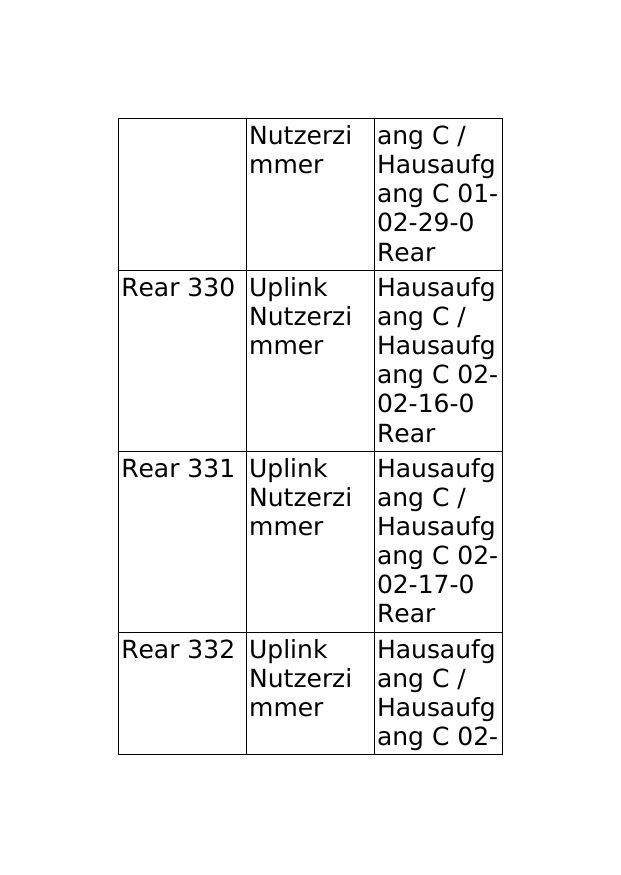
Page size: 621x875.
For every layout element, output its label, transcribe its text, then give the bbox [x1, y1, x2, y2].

table_cell Hausaufgang C / Hausaufgang C 02-02-16-0 Rear [375, 271, 502, 451]
table_cell Uplink Nutzerzimmer [247, 271, 374, 451]
table_cell Hausaufgang C / Hausaufgang C 02- [375, 633, 502, 754]
table_cell [119, 119, 246, 270]
table_cell Uplink Nutzerzimmer [247, 452, 374, 632]
table_cell Hausaufgang C / Hausaufgang C 02-02-17-0 Rear [375, 452, 502, 632]
table_cell Rear 330 [119, 271, 246, 451]
table_cell Rear 331 [119, 452, 246, 632]
table_cell Rear 332 [119, 633, 246, 754]
table_cell Uplink Nutzerzimmer [247, 633, 374, 754]
table_cell ang C / Hausaufgang C 01-02-29-0 Rear [375, 119, 502, 270]
table_cell Nutzerzimmer [247, 119, 374, 270]
